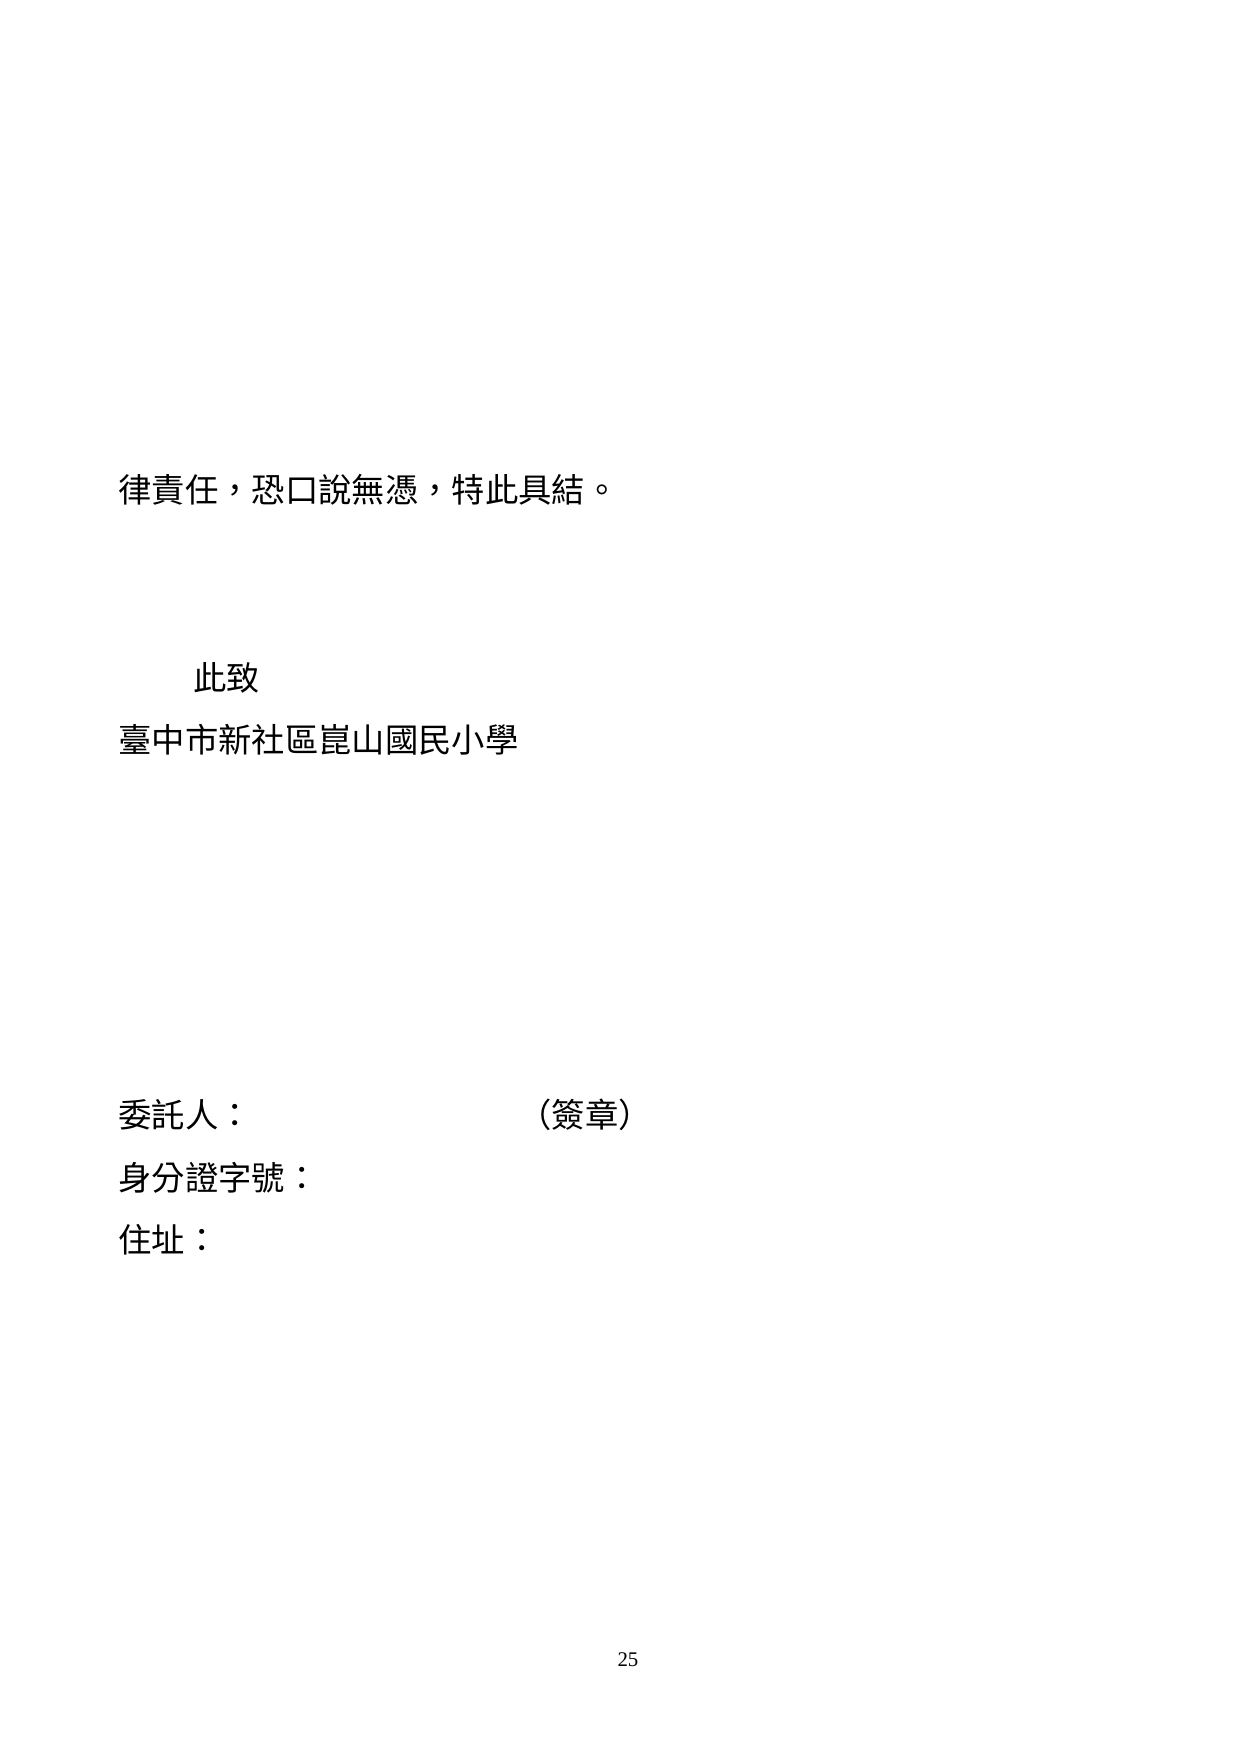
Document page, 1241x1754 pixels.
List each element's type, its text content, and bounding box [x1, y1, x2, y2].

text 此致 [118, 634, 1137, 697]
text 臺中市新社區崑山國民小學 [118, 697, 1137, 759]
text 身分證字號： [118, 1134, 1137, 1197]
text 委託人： （簽章） [118, 1072, 1137, 1134]
text 律責任，恐口說無憑，特此具結。 [118, 447, 1137, 509]
text 住址： [118, 1197, 1137, 1259]
